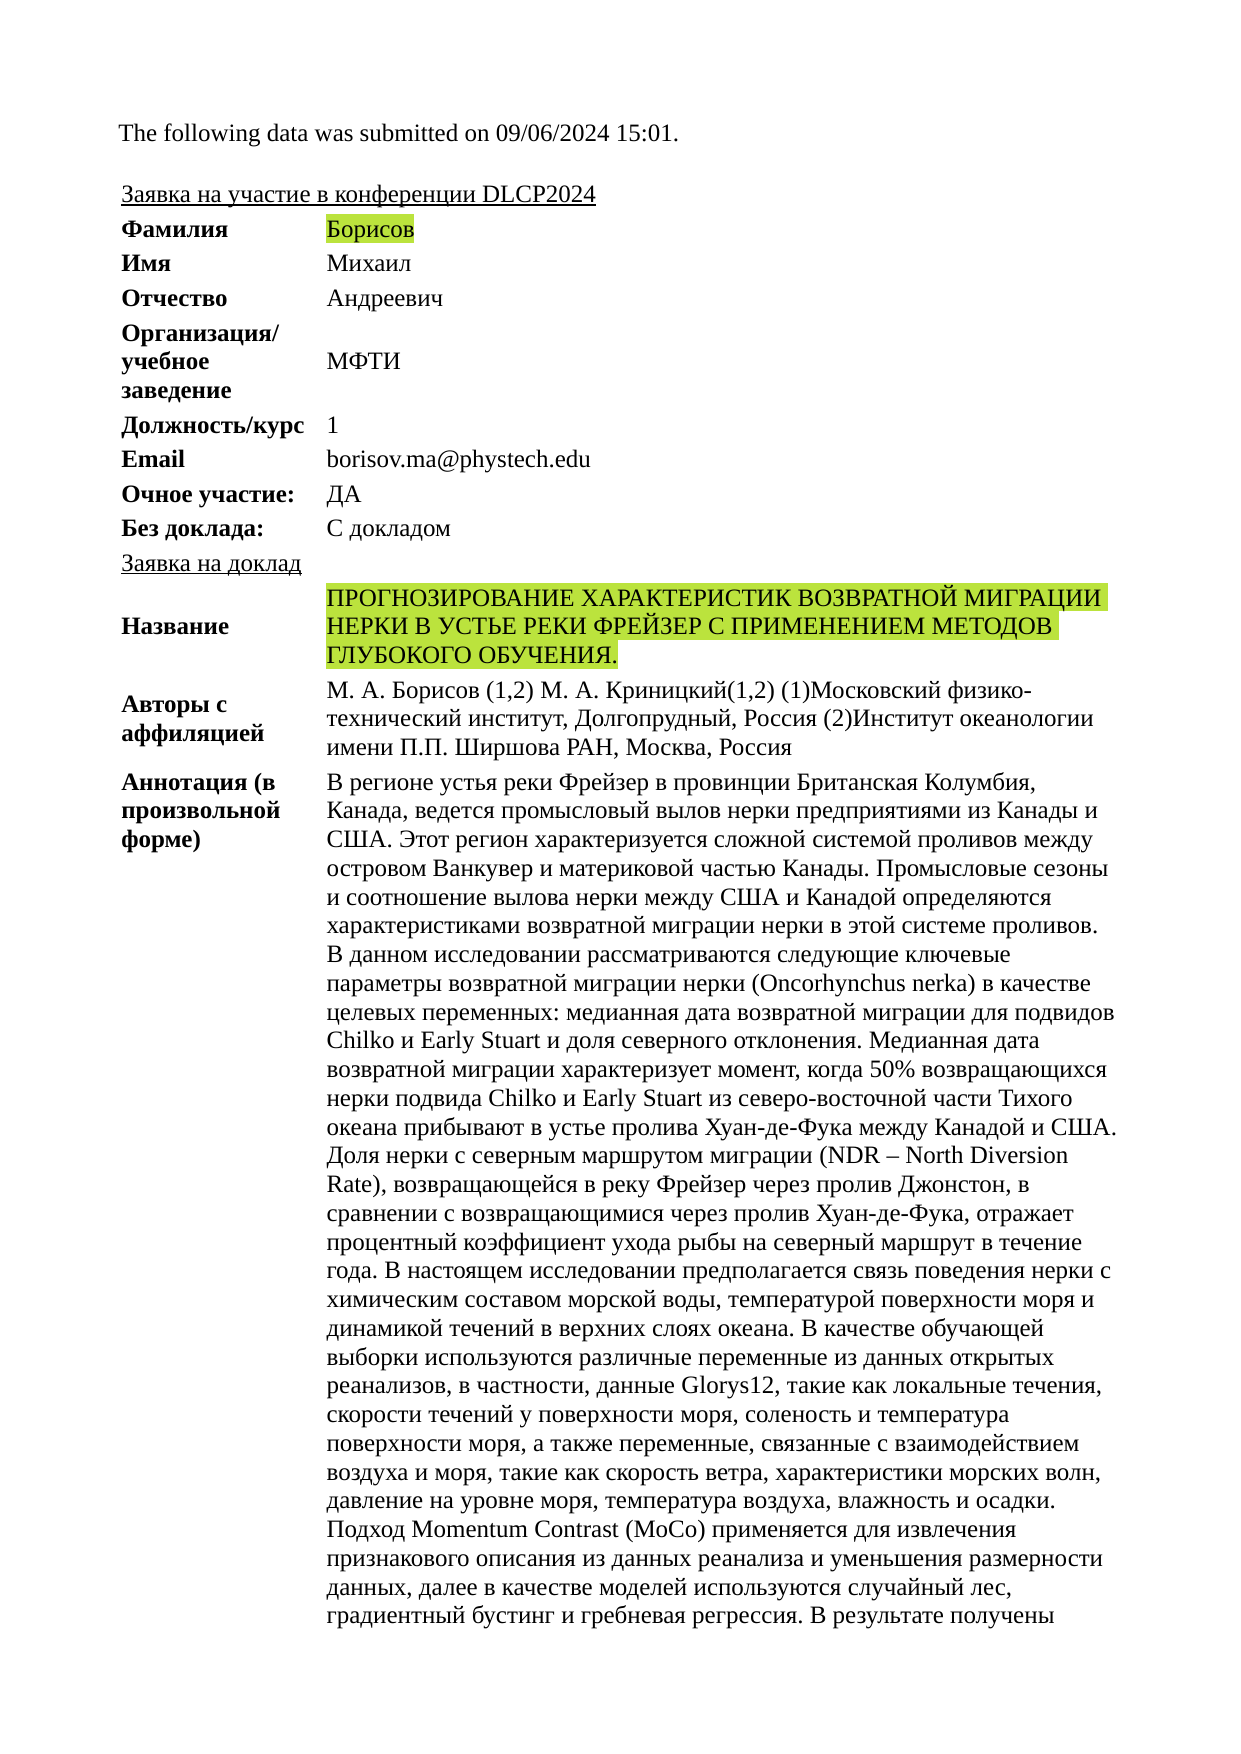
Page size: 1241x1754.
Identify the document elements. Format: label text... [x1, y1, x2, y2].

table_cell Название [118, 580, 323, 672]
table_cell Должность/курс [118, 407, 323, 441]
table_cell Email [118, 441, 323, 476]
table_cell Аннотация (в произвольной форме) [118, 764, 323, 1632]
table_cell В регионе устья реки Фрейзер в провинции Британская Колумбия, Канада, ведется промысловый вылов нерки предприятиями из Канады и США. Этот регион характеризуется сложной системой проливов между островом Ванкувер и материковой частью Канады. Промысловые сезоны и соотношение вылова нерки между США и Канадой определяются характеристиками возвратной миграции нерки в этой системе проливов. В данном исследовании рассматриваются следующие ключевые параметры возвратной миграции нерки (Oncorhynchus nerka) в качестве целевых переменных: медианная дата возвратной миграции для подвидов Chilko и Early Stuart и доля северного отклонения. Медианная дата возвратной миграции характеризует момент, когда 50% возвращающихся нерки подвида Chilko и Early Stuart из северо-восточной части Тихого океана прибывают в устье пролива Хуан-де-Фука между Канадой и США. Доля нерки с северным маршрутом миграции (NDR – North Diversion Rate), возвращающейся в реку Фрейзер через пролив Джонстон, в сравнении с возвращающимися через пролив Хуан-де-Фука, отражает процентный коэффициент ухода рыбы на северный маршрут в течение года. В настоящем исследовании предполагается связь поведения нерки с химическим составом морской воды, температурой поверхности моря и динамикой течений в верхних слоях океана. В качестве обучающей выборки используются различные переменные из данных открытых реанализов, в частности, данные Glorys12, такие как локальные течения, скорости течений у поверхности моря, соленость и температура поверхности моря, а также переменные, связанные с взаимодействием воздуха и моря, такие как скорость ветра, характеристики морских волн, давление на уровне моря, температура воздуха, влажность и осадки. Подход Momentum Contrast (MoCo) применяется для извлечения признакового описания из данных реанализа и уменьшения размерности данных, далее в качестве моделей используются случайный лес, градиентный бустинг и гребневая регрессия. В результате получены [324, 764, 1122, 1632]
table_cell borisov.ma@phystech.edu [324, 441, 1122, 476]
table_cell М. А. Борисов (1,2) М. А. Криницкий(1,2) (1)Московский физико-технический институт, Долгопрудный, Россия (2)Институт океанологии имени П.П. Ширшова РАН, Москва, Россия [324, 672, 1122, 764]
text The following data was submitted on 09/06/2024 15:01. [118, 118, 1122, 147]
table_cell Авторы с аффиляцией [118, 672, 323, 764]
table_cell Борисов [324, 211, 1122, 246]
table_cell Имя [118, 246, 323, 280]
table_cell Андреевич [324, 280, 1122, 315]
table_cell ПРОГНОЗИРОВАНИЕ ХАРАКТЕРИСТИК ВОЗВРАТНОЙ МИГРАЦИИ НЕРКИ В УСТЬЕ РЕКИ ФРЕЙЗЕР С ПРИМЕНЕНИЕМ МЕТОДОВ ГЛУБОКОГО ОБУЧЕНИЯ. [324, 580, 1122, 672]
table_header Заявка на участие в конференции DLCP2024 [118, 176, 1122, 211]
table_cell Организация/учебное заведение [118, 315, 323, 407]
table_cell Михаил [324, 246, 1122, 280]
table_cell Фамилия [118, 211, 323, 246]
table_cell Без доклада: [118, 511, 323, 545]
table_cell Отчество [118, 280, 323, 315]
table_cell МФТИ [324, 315, 1122, 407]
table_cell С докладом [324, 511, 1122, 545]
table_cell 1 [324, 407, 1122, 441]
table_cell Очное участие: [118, 476, 323, 511]
table_cell Заявка на доклад [118, 545, 1122, 580]
table_cell ДА [324, 476, 1122, 511]
